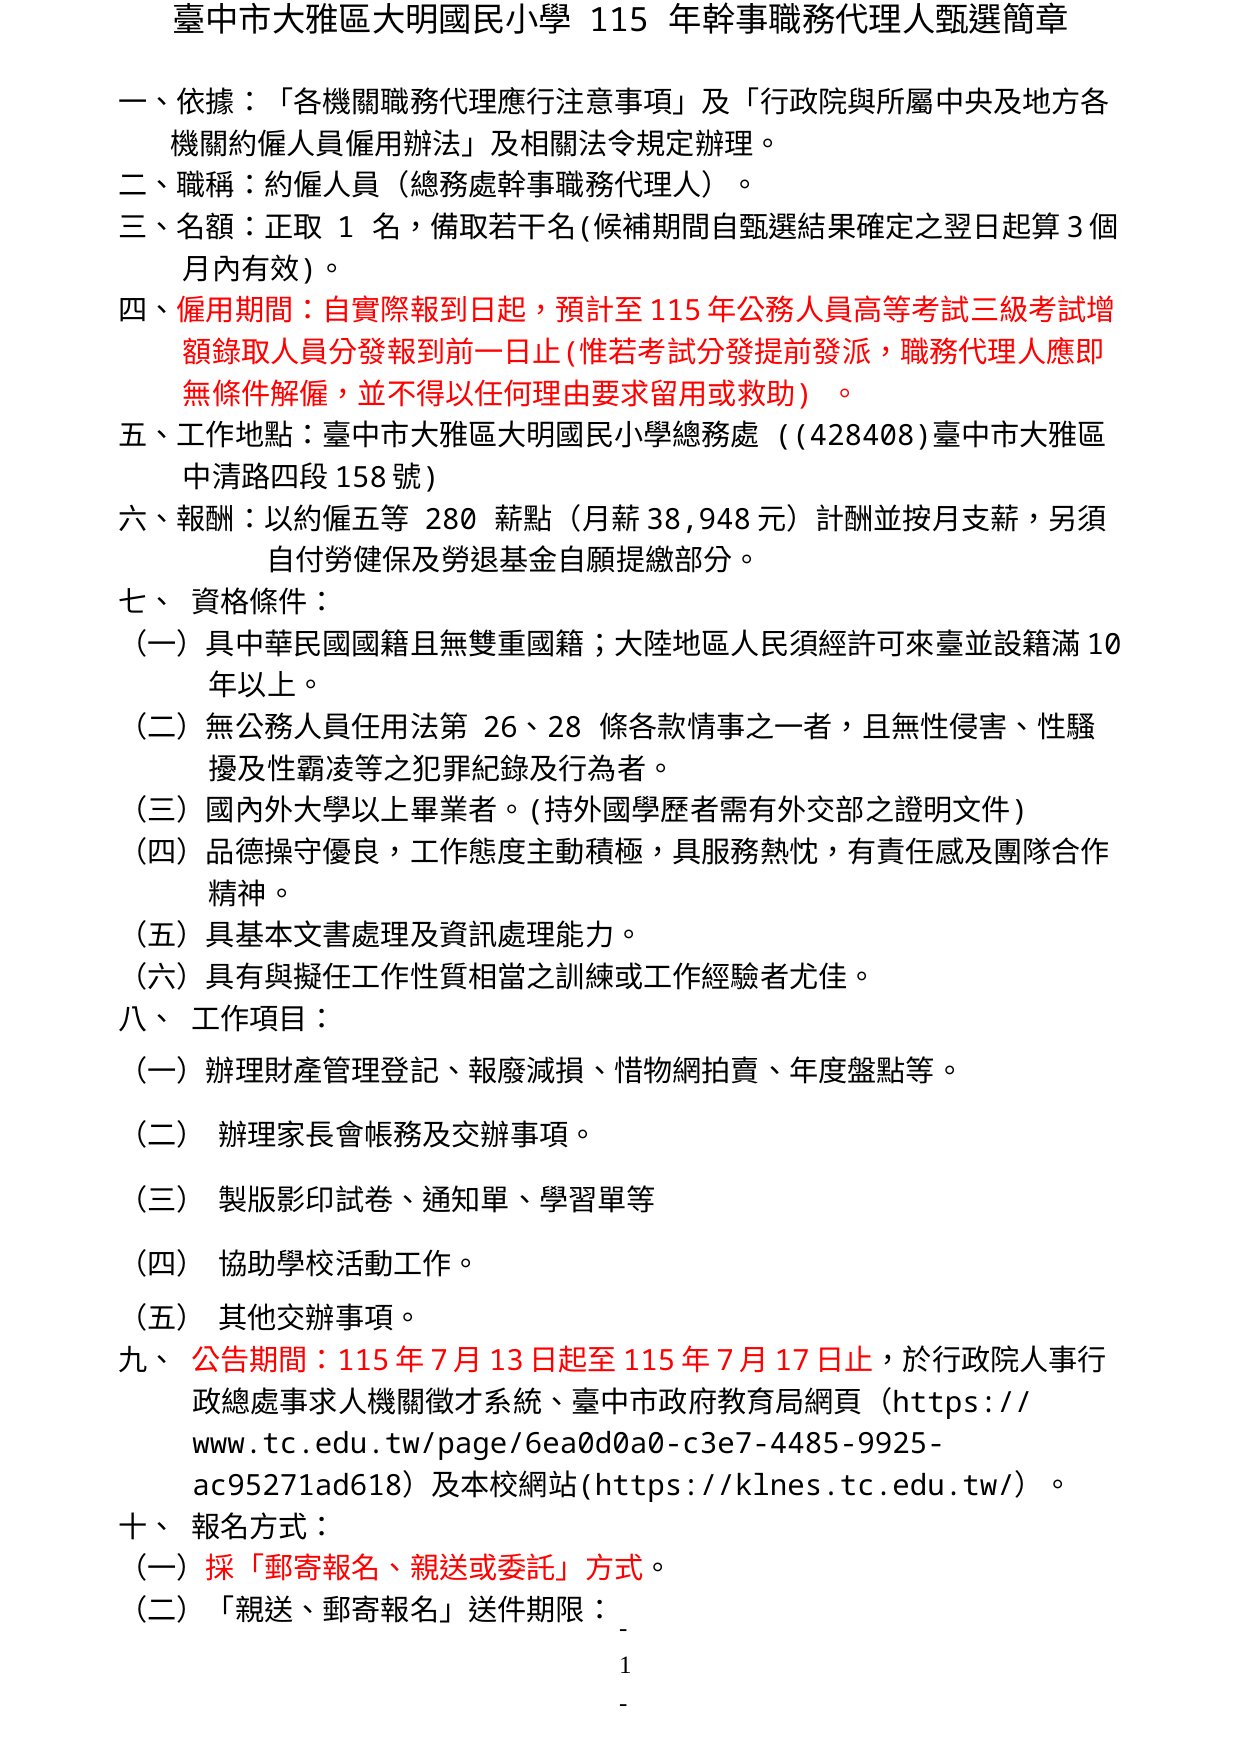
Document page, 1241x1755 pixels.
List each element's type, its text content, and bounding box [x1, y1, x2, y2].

text 四、僱用期間：自實際報到日起，預計至115年公務人員高等考試三級考試增額錄取人員分發報到前一日止(惟若考試分發提前發派，職務代理人應即無條件解僱，並不得以任何理由要求留用或救助) 。 [118, 287, 1122, 412]
text （一）辦理財產管理登記、報廢減損、惜物網拍賣、年度盤點等。 [118, 1048, 1122, 1089]
text （四） 協助學校活動工作。 [118, 1241, 1122, 1283]
text （二） 辦理家長會帳務及交辦事項。 [118, 1112, 1122, 1154]
text 九、 公告期間：115年7月13日起至115年7月17日止，於行政院人事行政總處事求人機關徵才系統、臺中市政府教育局網頁（https://www.tc.edu.tw/page/6ea0d0a0-c3e7-4485-9925-ac95271ad618）及本校網站(https://klnes.tc.edu.tw/）。 [118, 1337, 1122, 1504]
text （五） 其他交辦事項。 [118, 1295, 1122, 1337]
text 三、名額：正取 1 名，備取若干名(候補期間自甄選結果確定之翌日起算3個月內有效)。 [118, 204, 1122, 287]
text （六）具有與擬任工作性質相當之訓練或工作經驗者尤佳。 [118, 954, 1122, 996]
text 六、報酬：以約僱五等 280 薪點（月薪38,948元）計酬並按月支薪，另須自付勞健保及勞退基金自願提繳部分。 [118, 496, 1122, 579]
text （四）品德操守優良，工作態度主動積極，具服務熱忱，有責任感及團隊合作精神。 [118, 829, 1122, 912]
text 五、工作地點：臺中市大雅區大明國民小學總務處 ((428408)臺中市大雅區中清路四段158號) [118, 412, 1122, 496]
text 七、 資格條件： [118, 579, 1122, 621]
text （一）具中華民國國籍且無雙重國籍；大陸地區人民須經許可來臺並設籍滿10年以上。 [118, 621, 1122, 704]
text 十、 報名方式： [118, 1504, 1122, 1545]
text （三）國內外大學以上畢業者。(持外國學歷者需有外交部之證明文件) [118, 787, 1122, 829]
text （一）採「郵寄報名、親送或委託」方式。 [118, 1545, 1122, 1587]
text （二）「親送、郵寄報名」送件期限： [118, 1587, 1122, 1629]
text （三） 製版影印試卷、通知單、學習單等 [118, 1177, 1122, 1218]
text （二）無公務人員任用法第 26、28 條各款情事之一者，且無性侵害、性騷擾及性霸凌等之犯罪紀錄及行為者。 [118, 704, 1122, 787]
text （五）具基本文書處理及資訊處理能力。 [118, 912, 1122, 954]
text 臺中市大雅區大明國民小學 115 年幹事職務代理人甄選簡章 [118, 0, 1122, 39]
text 一、依據：「各機關職務代理應行注意事項」及「行政院與所屬中央及地方各機關約僱人員僱用辦法」及相關法令規定辦理。 [118, 79, 1122, 162]
text 八、 工作項目： [118, 996, 1122, 1037]
text 二、職稱：約僱人員（總務處幹事職務代理人）。 [118, 162, 1122, 204]
